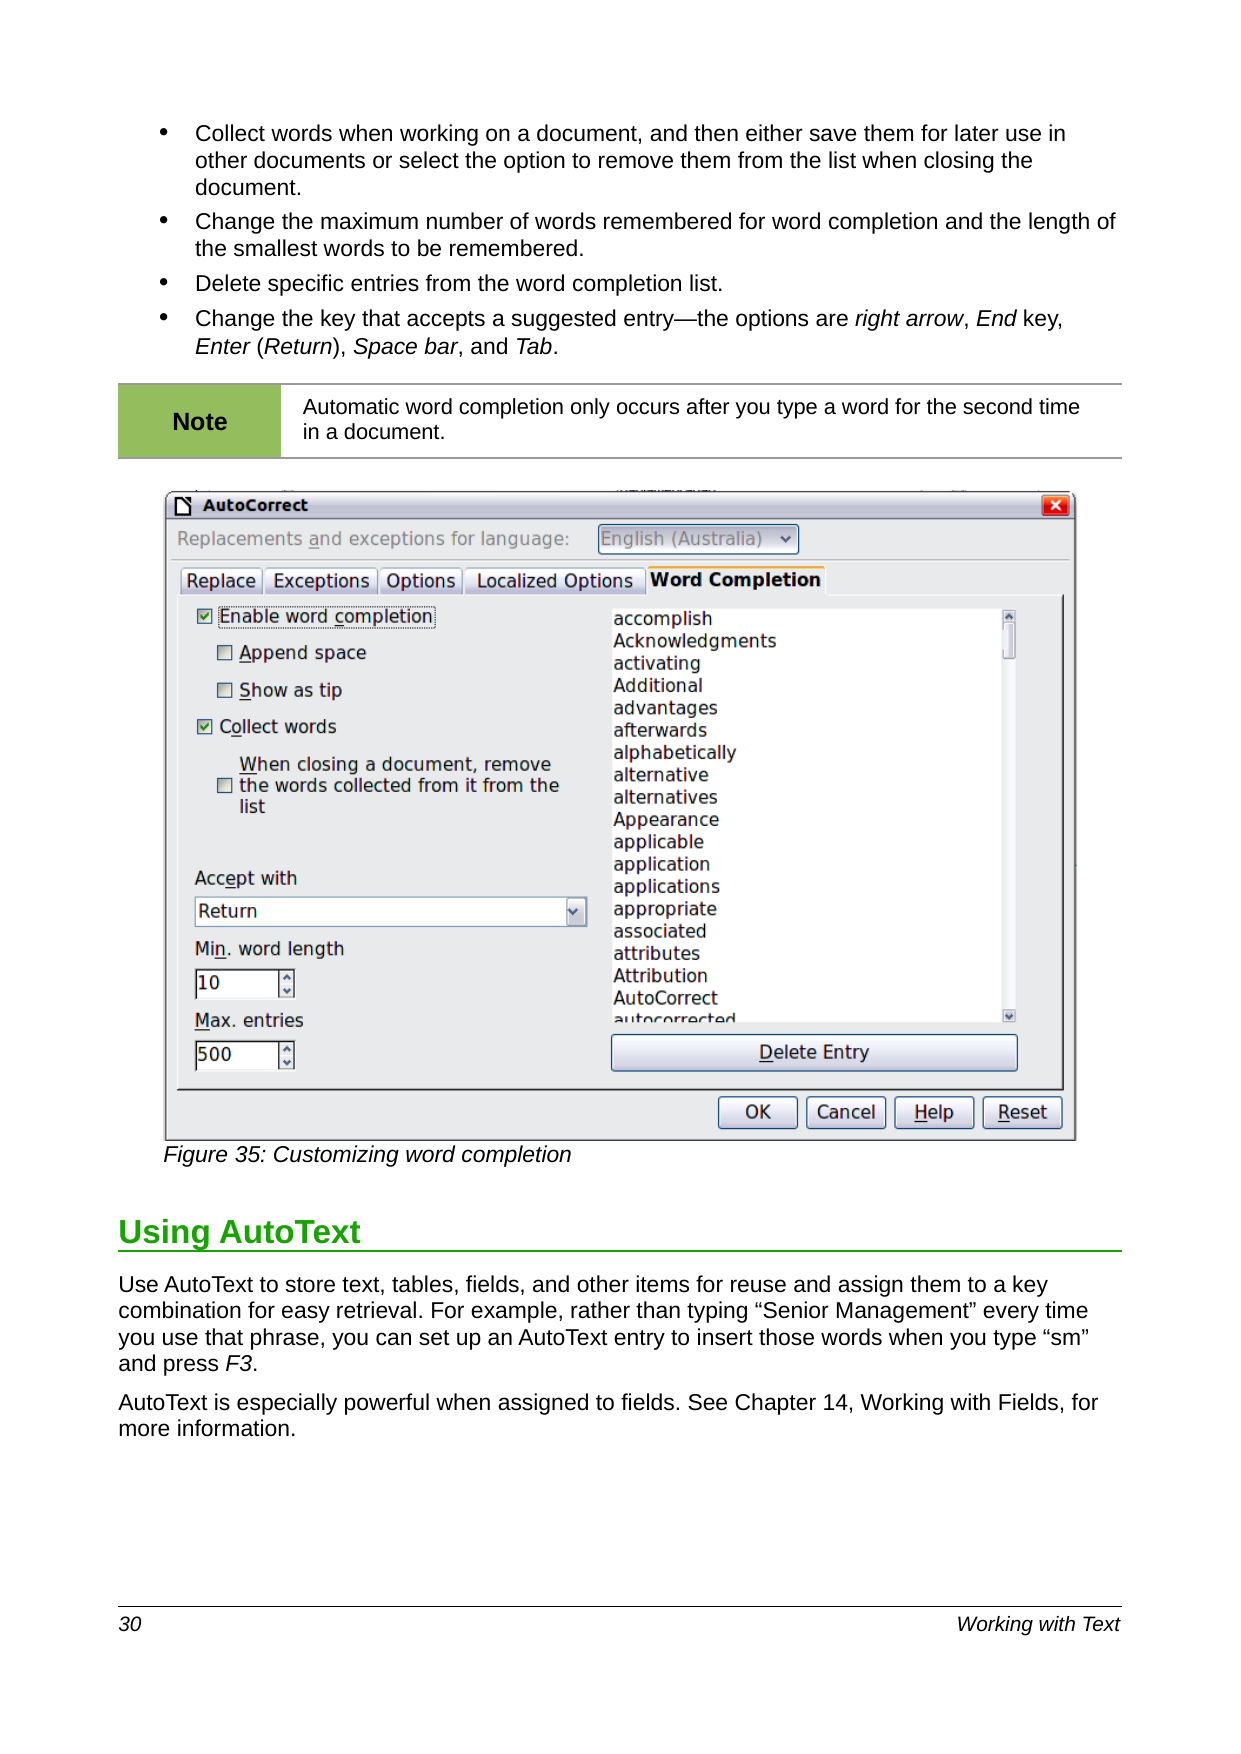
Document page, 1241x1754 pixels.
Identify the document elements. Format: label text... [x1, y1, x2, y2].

text Use AutoText to store text, tables, fields, and other items for reuse and assign them to a key combination for easy retrieval. For example, rather than typing “Senior Management” every time you use that phrase, you can set up an AutoText entry to insert those words when you type “sm” and press F3. [118, 1271, 1122, 1377]
subtitle Using AutoText [118, 1212, 1122, 1250]
list Change the key that accepts a suggested entry—the options are right arrow, End key, Enter (Return), Space bar, and Tab. [156, 303, 1122, 359]
list Collect words when working on a document, and then either save them for later use in other documents or select the option to remove them from the list when closing the document. [156, 118, 1122, 200]
list Change the maximum number of words remembered for word completion and the length of the smallest words to be remembered. [156, 206, 1122, 262]
table_header Automatic word completion only occurs after you type a word for the second time in a document. [281, 385, 1122, 457]
list Delete specific entries from the word completion list. [156, 268, 1122, 297]
table_header Note [118, 385, 281, 457]
picture [163, 490, 1078, 1141]
text Figure 35: Customizing word completion [163, 1141, 1077, 1167]
text AutoText is especially powerful when assigned to fields. See Chapter 14, Working with Fields, for more information. [118, 1389, 1122, 1442]
